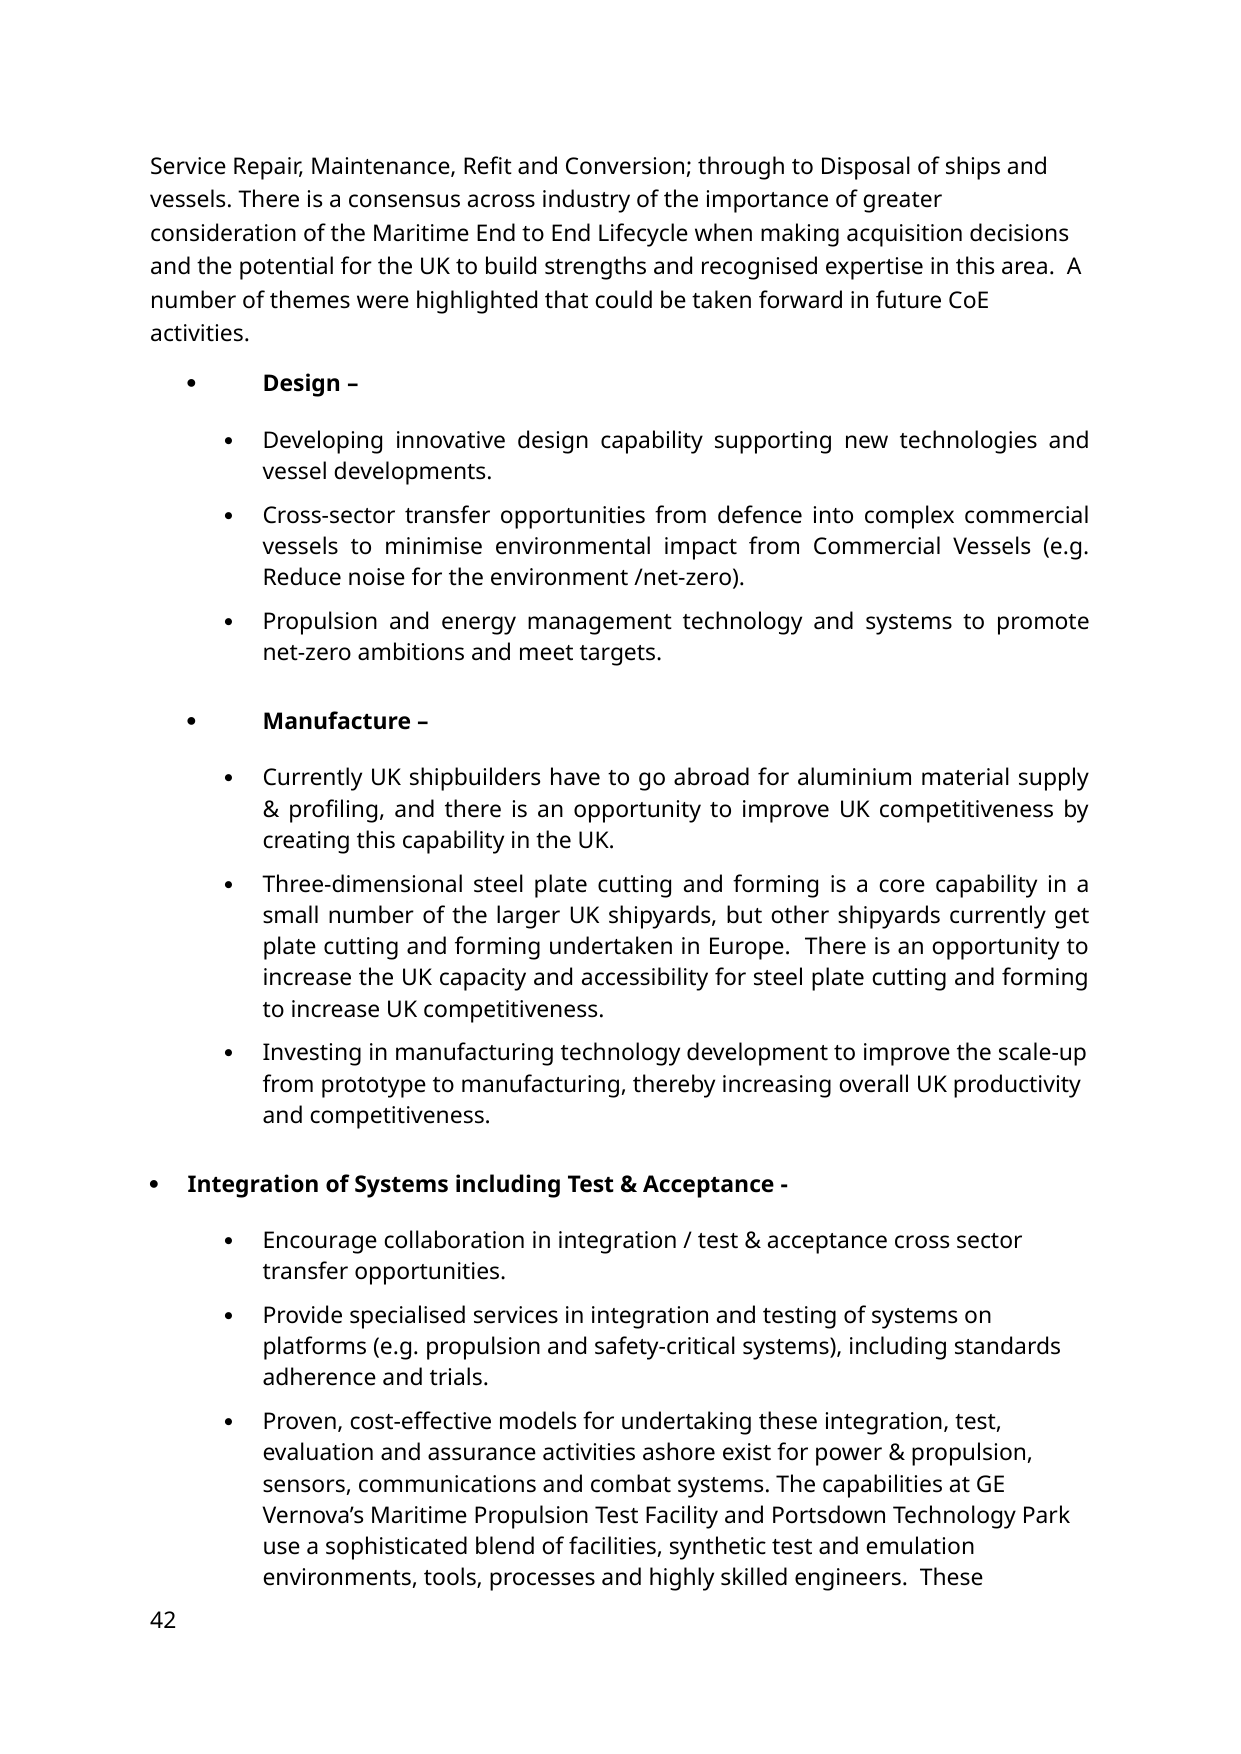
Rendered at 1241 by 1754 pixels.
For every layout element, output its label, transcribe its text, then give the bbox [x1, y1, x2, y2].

list Proven, cost-effective models for undertaking these integration, test, evaluation and assurance activities ashore exist for power & propulsion, sensors, communications and combat systems. The capabilities at GE Vernova’s Maritime Propulsion Test Facility and Portsdown Technology Park use a sophisticated blend of facilities, synthetic test and emulation environments, tools, processes and highly skilled engineers. These [225, 1405, 1090, 1593]
list Provide specialised services in integration and testing of systems on platforms (e.g. propulsion and safety-critical systems), including standards adherence and trials. [225, 1299, 1090, 1393]
list Integration of Systems including Test & Acceptance - [150, 1167, 1090, 1199]
list Design – [187, 367, 1090, 398]
list Developing innovative design capability supporting new technologies and vessel developments. [225, 424, 1090, 486]
list Propulsion and energy management technology and systems to promote net-zero ambitions and meet targets. [225, 605, 1090, 667]
text Service Repair, Maintenance, Refit and Conversion; through to Disposal of ships and vessels. There is a consensus across industry of the importance of greater consideration of the Maritime End to End Lifecycle when making acquisition decisions and the potential for the UK to build strengths and recognised expertise in this area. A number of themes were highlighted that could be taken forward in future CoE activities. [150, 150, 1090, 348]
list Investing in manufacturing technology development to improve the scale-up from prototype to manufacturing, thereby increasing overall UK productivity and competitiveness. [225, 1036, 1090, 1130]
list Cross-sector transfer opportunities from defence into complex commercial vessels to minimise environmental impact from Commercial Vessels (e.g. Reduce noise for the environment /net-zero). [225, 499, 1090, 592]
list Currently UK shipbuilders have to go abroad for aluminium material supply & profiling, and there is an opportunity to improve UK competitiveness by creating this capability in the UK. [225, 761, 1090, 855]
list Encourage collaboration in integration / test & acceptance cross sector transfer opportunities. [225, 1224, 1090, 1286]
list Manufacture – [187, 705, 1090, 736]
list Three-dimensional steel plate cutting and forming is a core capability in a small number of the larger UK shipyards, but other shipyards currently get plate cutting and forming undertaken in Europe. There is an opportunity to increase the UK capacity and accessibility for steel plate cutting and forming to increase UK competitiveness. [225, 867, 1090, 1024]
